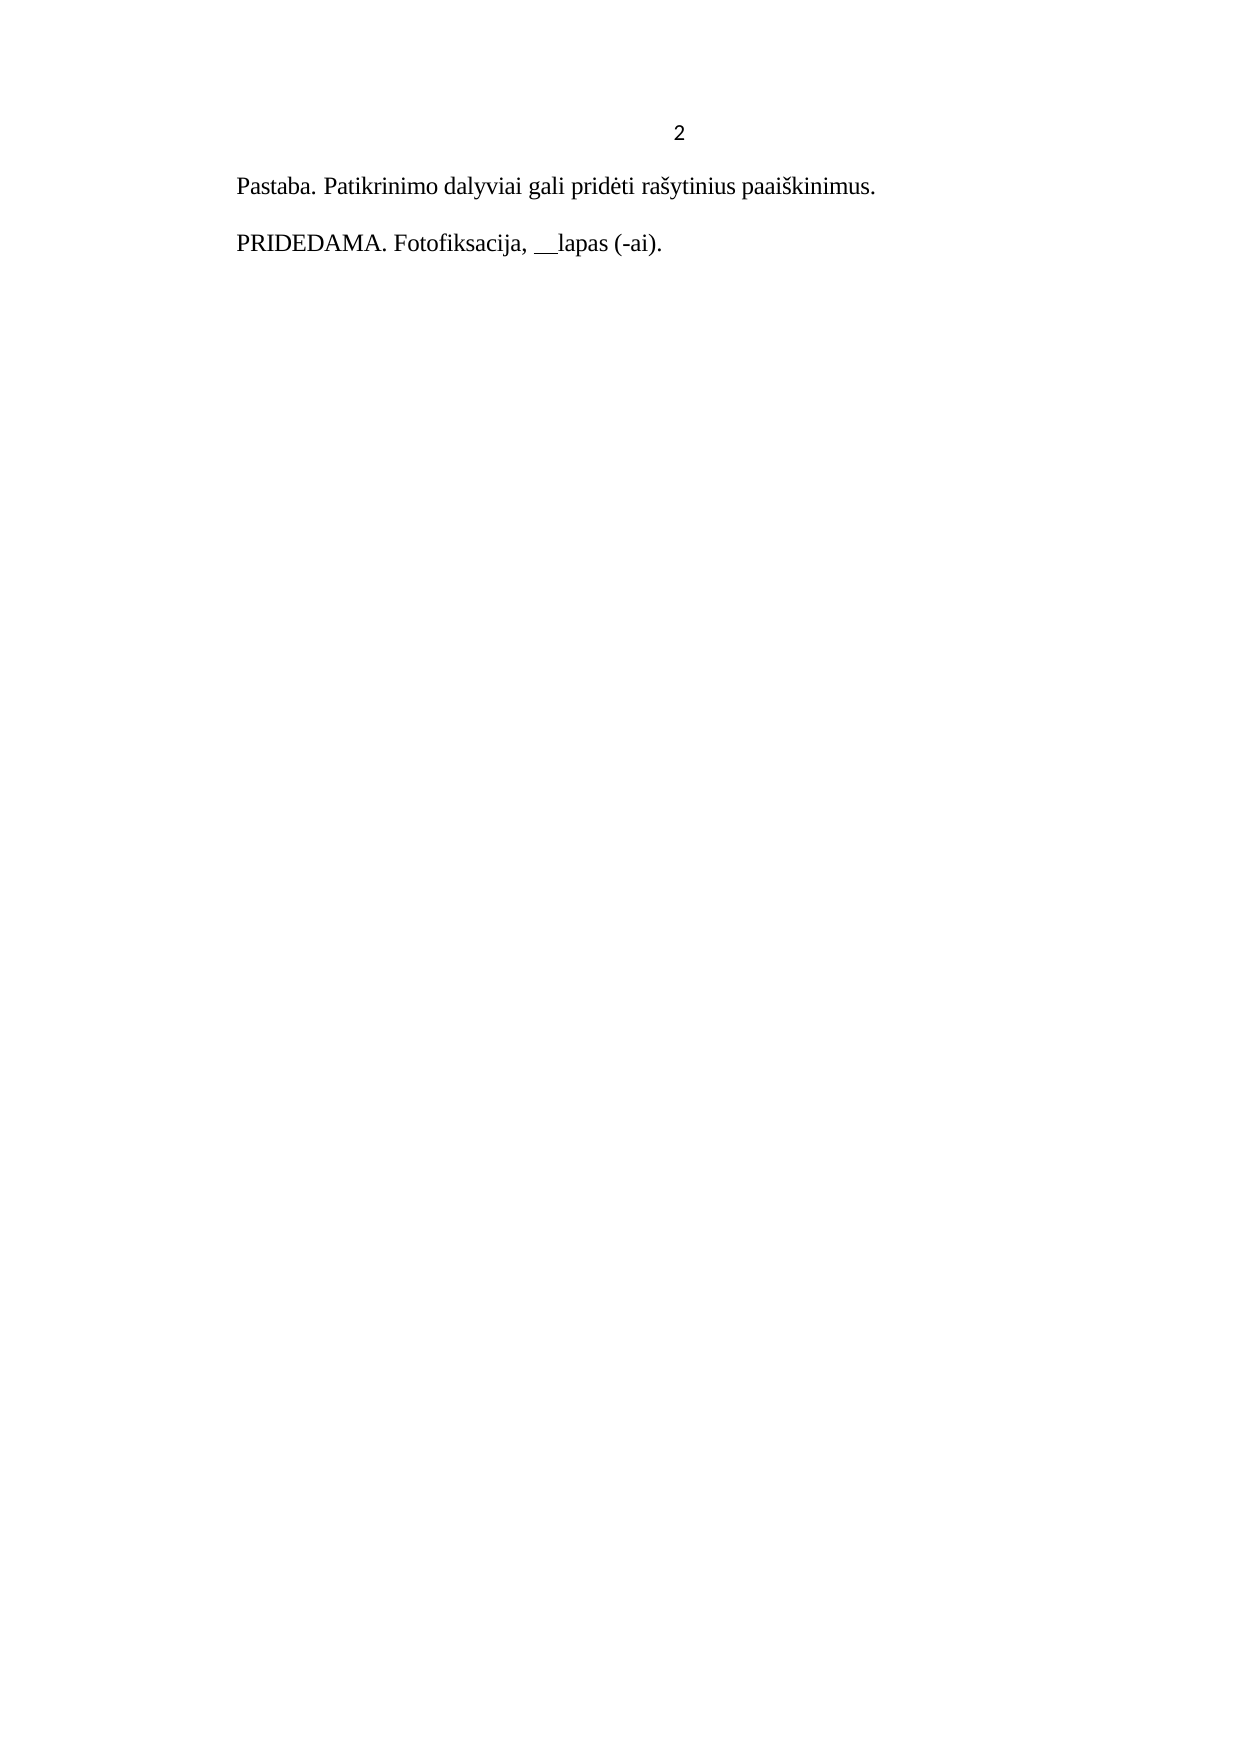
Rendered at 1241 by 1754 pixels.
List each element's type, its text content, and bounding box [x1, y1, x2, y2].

text PRIDEDAMA. Fotofiksacija, lapas (-ai). [177, 225, 1181, 258]
text Pastaba. Patikrinimo dalyviai gali pridėti rašytinius paaiškinimus. [177, 172, 1181, 200]
